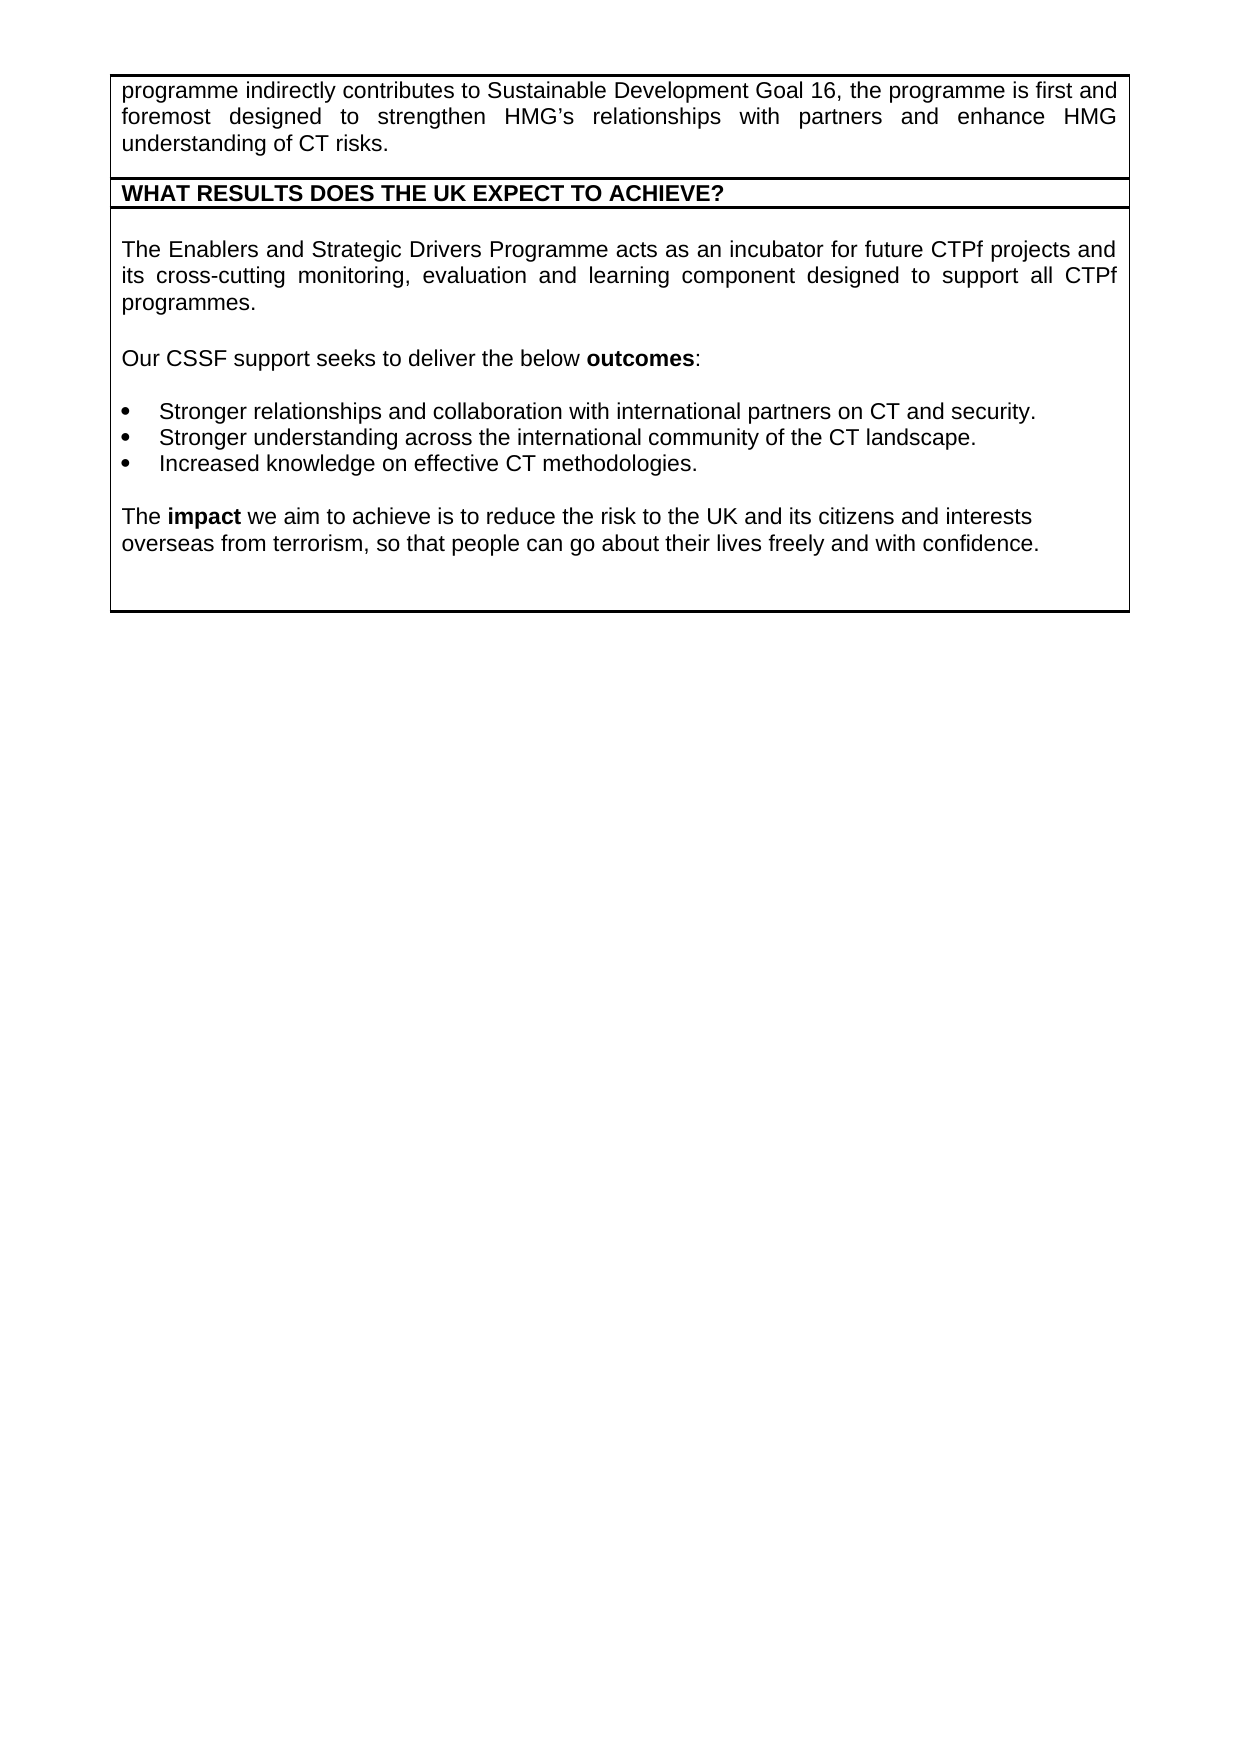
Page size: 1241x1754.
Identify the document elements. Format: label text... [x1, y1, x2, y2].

table_cell WHAT RESULTS DOES THE UK EXPECT TO ACHIEVE? [111, 180, 1129, 206]
table_cell The Enablers and Strategic Drivers Programme acts as an incubator for future CTPf projects and its cross-cutting monitoring, evaluation and learning component designed to support all CTPf programmes. Our CSSF support seeks to deliver the below outcomes: Stronger relationships and collaboration with international partners on CT and security. Stronger understanding across the international community of the CT landscape. Increased knowledge on effective CT methodologies. The impact we aim to achieve is to reduce the risk to the UK and its citizens and interests overseas from terrorism, so that people can go about their lives freely and with confidence. [111, 209, 1129, 610]
table_cell programme indirectly contributes to Sustainable Development Goal 16, the programme is first and foremost designed to strengthen HMG’s relationships with partners and enhance HMG understanding of CT risks. [111, 77, 1129, 177]
